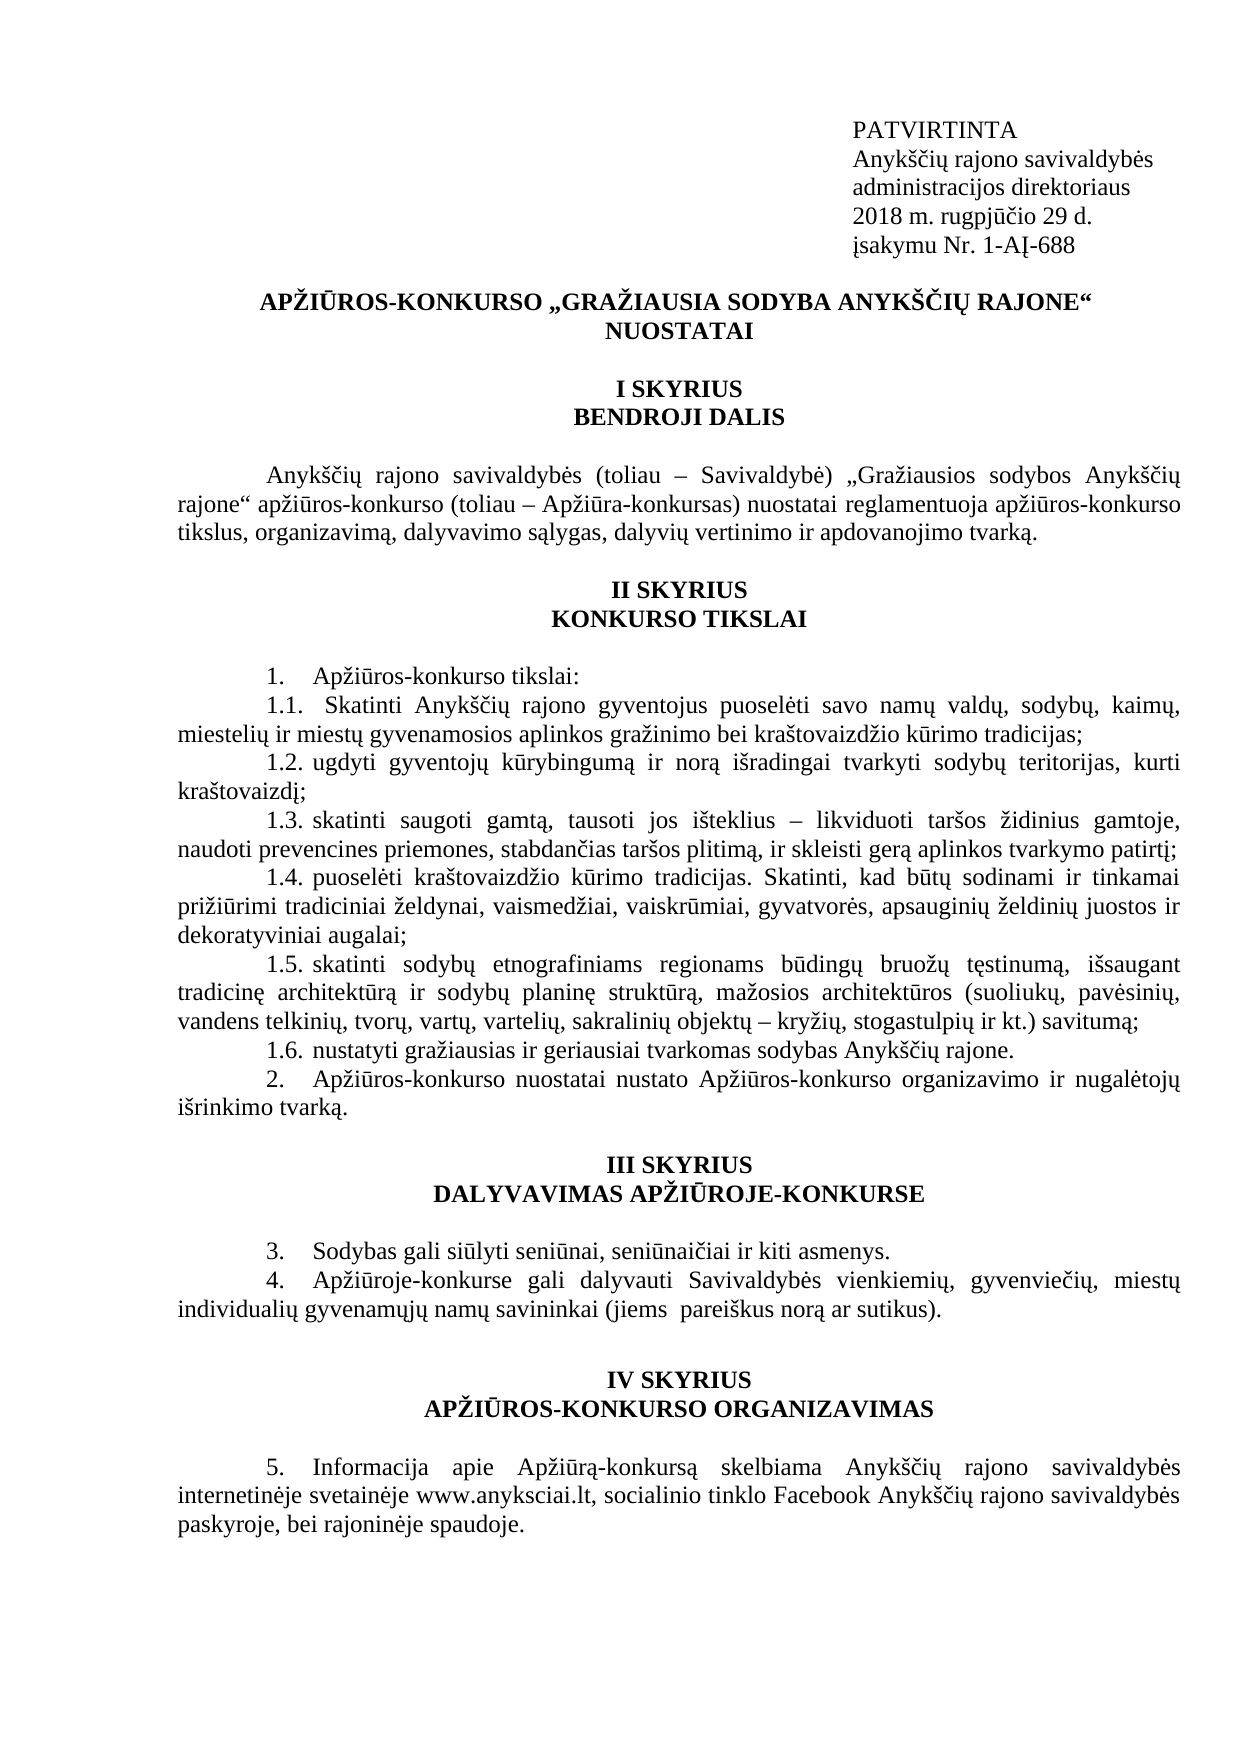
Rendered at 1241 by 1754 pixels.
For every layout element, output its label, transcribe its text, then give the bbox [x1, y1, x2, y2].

text II SKYRIUS [177, 575, 1181, 604]
text APŽIŪROS-KONKURSO ORGANIZAVIMAS [177, 1394, 1181, 1423]
text 1.2. ugdyti gyventojų kūrybingumą ir norą išradingai tvarkyti sodybų teritorijas, kurti kraštovaizdį; [177, 747, 1181, 805]
text KONKURSO TIKSLAI [177, 604, 1181, 632]
text Anykščių rajono savivaldybės (toliau – Savivaldybė) „Gražiausios sodybos Anykščių rajone“ apžiūros-konkurso (toliau – Apžiūra-konkursas) nuostatai reglamentuoja apžiūros-konkurso tikslus, organizavimą, dalyvavimo sąlygas, dalyvių vertinimo ir apdovanojimo tvarką. [177, 460, 1181, 546]
text 1. Apžiūros-konkurso tikslai: [177, 661, 1181, 690]
text 1.6. nustatyti gražiausias ir geriausiai tvarkomas sodybas Anykščių rajone. [177, 1035, 1181, 1064]
text 4. Apžiūroje-konkurse gali dalyvauti Savivaldybės vienkiemių, gyvenviečių, miestų individualių gyvenamųjų namų savininkai (jiems pareiškus norą ar sutikus). [177, 1265, 1181, 1322]
text DALYVAVIMAS APŽIŪROJE-KONKURSE [177, 1179, 1181, 1207]
text 1.4. puoselėti kraštovaizdžio kūrimo tradicijas. Skatinti, kad būtų sodinami ir tinkamai prižiūrimi tradiciniai želdynai, vaismedžiai, vaiskrūmiai, gyvatvorės, apsauginių želdinių juostos ir dekoratyviniai augalai; [177, 862, 1181, 949]
text įsakymu Nr. 1-AĮ-688 [852, 230, 1181, 259]
text 3. Sodybas gali siūlyti seniūnai, seniūnaičiai ir kiti asmenys. [177, 1236, 1181, 1265]
text IV SKYRIUS [177, 1366, 1181, 1394]
text 2018 m. rugpjūčio 29 d. [852, 201, 1181, 230]
text administracijos direktoriaus [852, 172, 1181, 201]
text 2. Apžiūros-konkurso nuostatai nustato Apžiūros-konkurso organizavimo ir nugalėtojų išrinkimo tvarką. [177, 1064, 1181, 1121]
text BENDROJI DALIS [177, 402, 1181, 431]
text 1.5. skatinti sodybų etnografiniams regionams būdingų bruožų tęstinumą, išsaugant tradicinę architektūrą ir sodybų planinę struktūrą, mažosios architektūros (suoliukų, pavėsinių, vandens telkinių, tvorų, vartų, vartelių, sakralinių objektų – kryžių, stogastulpių ir kt.) savitumą; [177, 949, 1181, 1035]
text I SKYRIUS [177, 374, 1181, 402]
text III SKYRIUS [177, 1150, 1181, 1179]
text NUOSTATAI [177, 316, 1181, 345]
text APŽIŪROS-KONKURSO „GRAŽIAUSIA SODYBA ANYKŠČIŲ RAJONE“ [177, 287, 1181, 316]
text PATVIRTINTA [852, 115, 1181, 144]
text Anykščių rajono savivaldybės [852, 144, 1181, 172]
text 5. Informacija apie Apžiūrą-konkursą skelbiama Anykščių rajono savivaldybės internetinėje svetainėje www.anyksciai.lt, socialinio tinklo Facebook Anykščių rajono savivaldybės paskyroje, bei rajoninėje spaudoje. [177, 1452, 1181, 1538]
text 1.3. skatinti saugoti gamtą, tausoti jos išteklius – likviduoti taršos židinius gamtoje, naudoti prevencines priemones, stabdančias taršos plitimą, ir skleisti gerą aplinkos tvarkymo patirtį; [177, 805, 1181, 862]
text 1.1. Skatinti Anykščių rajono gyventojus puoselėti savo namų valdų, sodybų, kaimų, miestelių ir miestų gyvenamosios aplinkos gražinimo bei kraštovaizdžio kūrimo tradicijas; [177, 690, 1181, 747]
